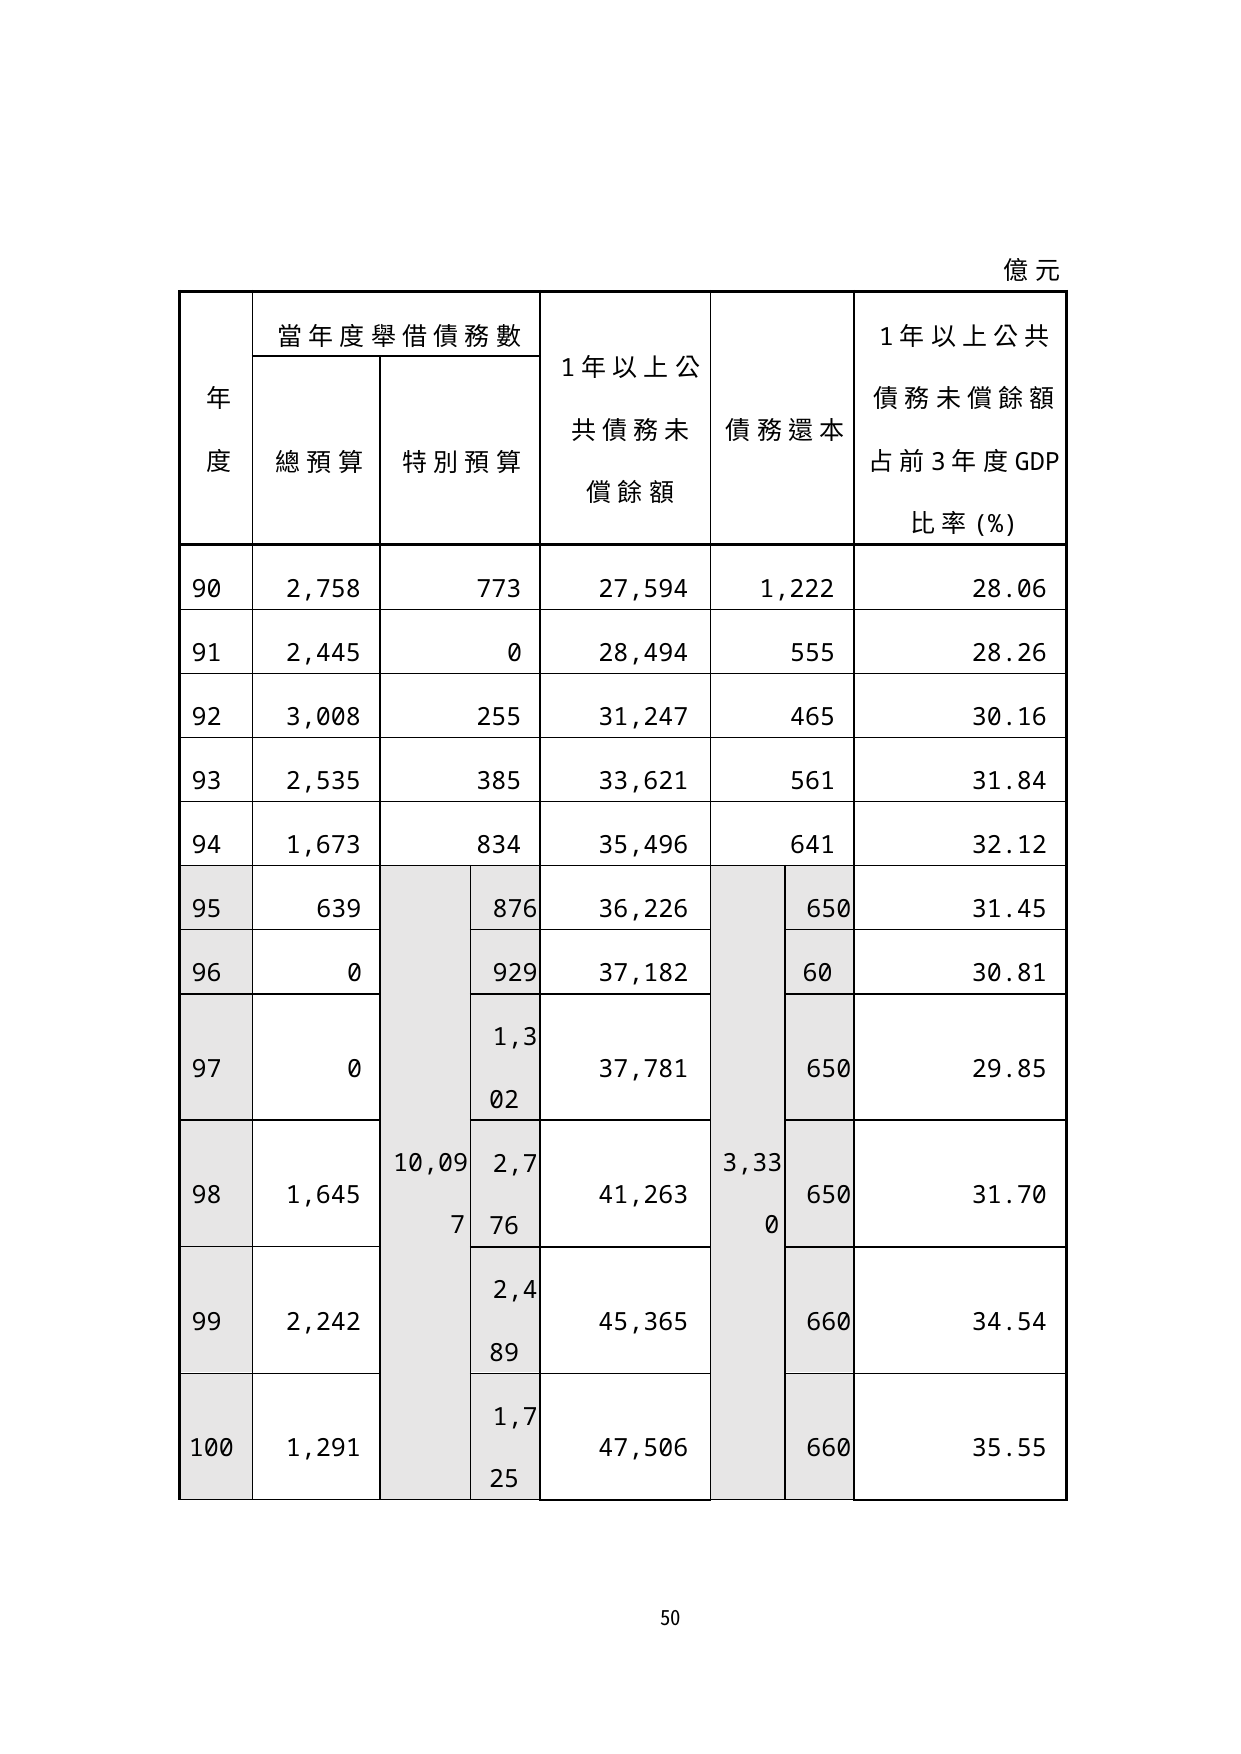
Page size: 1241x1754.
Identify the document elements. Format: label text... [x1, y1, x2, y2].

table_cell 30.16 [855, 674, 1065, 737]
table_cell 91 [181, 610, 252, 672]
table_cell 834 [381, 802, 539, 865]
table_header 當年度舉借債務數 [253, 293, 539, 355]
table_cell 660 [786, 1248, 853, 1372]
table_cell 650 [786, 995, 853, 1119]
table_cell 33,621 [541, 738, 710, 801]
table_cell 10,097 [381, 866, 470, 1499]
table_cell 99 [181, 1247, 252, 1372]
table_cell 98 [181, 1121, 252, 1246]
table_cell 1,725 [471, 1374, 539, 1499]
table_cell 639 [253, 866, 379, 929]
table_cell 28.06 [855, 546, 1065, 608]
table_cell 773 [381, 546, 539, 608]
table_cell 94 [181, 802, 252, 865]
table_cell 41,263 [541, 1121, 710, 1246]
table_cell 1,222 [711, 546, 853, 608]
table_cell 3,008 [253, 674, 379, 737]
table_cell 1,645 [253, 1121, 379, 1246]
table_cell 0 [253, 995, 379, 1119]
table_cell 96 [181, 930, 252, 993]
table_cell 929 [471, 930, 539, 993]
text 億元 [236, 227, 1063, 290]
table_header 債務還本 [711, 293, 853, 543]
table_cell 29.85 [855, 995, 1065, 1119]
table_cell 97 [181, 995, 252, 1119]
table_cell 2,535 [253, 738, 379, 801]
table_cell 3,330 [711, 866, 784, 1499]
table_cell 2,489 [471, 1248, 539, 1372]
table_cell 28.26 [855, 610, 1065, 672]
table_cell 27,594 [541, 546, 710, 608]
table_cell 35.55 [855, 1374, 1065, 1499]
table_cell 465 [711, 674, 853, 737]
table_cell 37,182 [541, 930, 710, 993]
table_cell 561 [711, 738, 853, 801]
table_cell 1,291 [253, 1374, 379, 1499]
table_cell 47,506 [541, 1374, 710, 1499]
table_cell 1,302 [471, 995, 539, 1119]
table_cell 555 [711, 610, 853, 672]
table_cell 31.84 [855, 738, 1065, 801]
table_header 年度 [181, 293, 252, 543]
table_header 1年以上公共債務未償餘額占前3年度GDP比率(%) [855, 293, 1065, 543]
table_cell 100 [181, 1374, 252, 1499]
table_cell 2,242 [253, 1247, 379, 1372]
table_cell 95 [181, 866, 252, 929]
table_cell 385 [381, 738, 539, 801]
table_cell 92 [181, 674, 252, 737]
table_cell 31,247 [541, 674, 710, 737]
table_cell 0 [253, 930, 379, 993]
table_cell 660 [786, 1374, 853, 1499]
table_cell 641 [711, 802, 853, 865]
table_cell 28,494 [541, 610, 710, 672]
table_cell 37,781 [541, 995, 710, 1119]
table_cell 34.54 [855, 1248, 1065, 1372]
table_cell 2,445 [253, 610, 379, 672]
table_cell 30.81 [855, 930, 1065, 993]
table_cell 90 [181, 546, 252, 608]
table_cell 1,673 [253, 802, 379, 865]
table_cell 650 [786, 1121, 853, 1246]
table_cell 2,758 [253, 546, 379, 608]
table_cell 45,365 [541, 1248, 710, 1372]
table_cell 35,496 [541, 802, 710, 865]
table_cell 0 [381, 610, 539, 672]
table_cell 總預算 [253, 357, 379, 543]
table_cell 650 [786, 866, 853, 929]
table_cell 36,226 [541, 866, 710, 929]
table_cell 31.70 [855, 1121, 1065, 1246]
table_cell 255 [381, 674, 539, 737]
table_cell 31.45 [855, 866, 1065, 929]
table_cell 876 [471, 866, 539, 929]
table_cell 特別預算 [381, 357, 539, 543]
table_cell 2,776 [471, 1121, 539, 1246]
table_cell 32.12 [855, 802, 1065, 865]
table_cell 60 [786, 930, 853, 993]
table_header 1年以上公共債務未償餘額 [541, 293, 710, 543]
table_cell 93 [181, 738, 252, 801]
